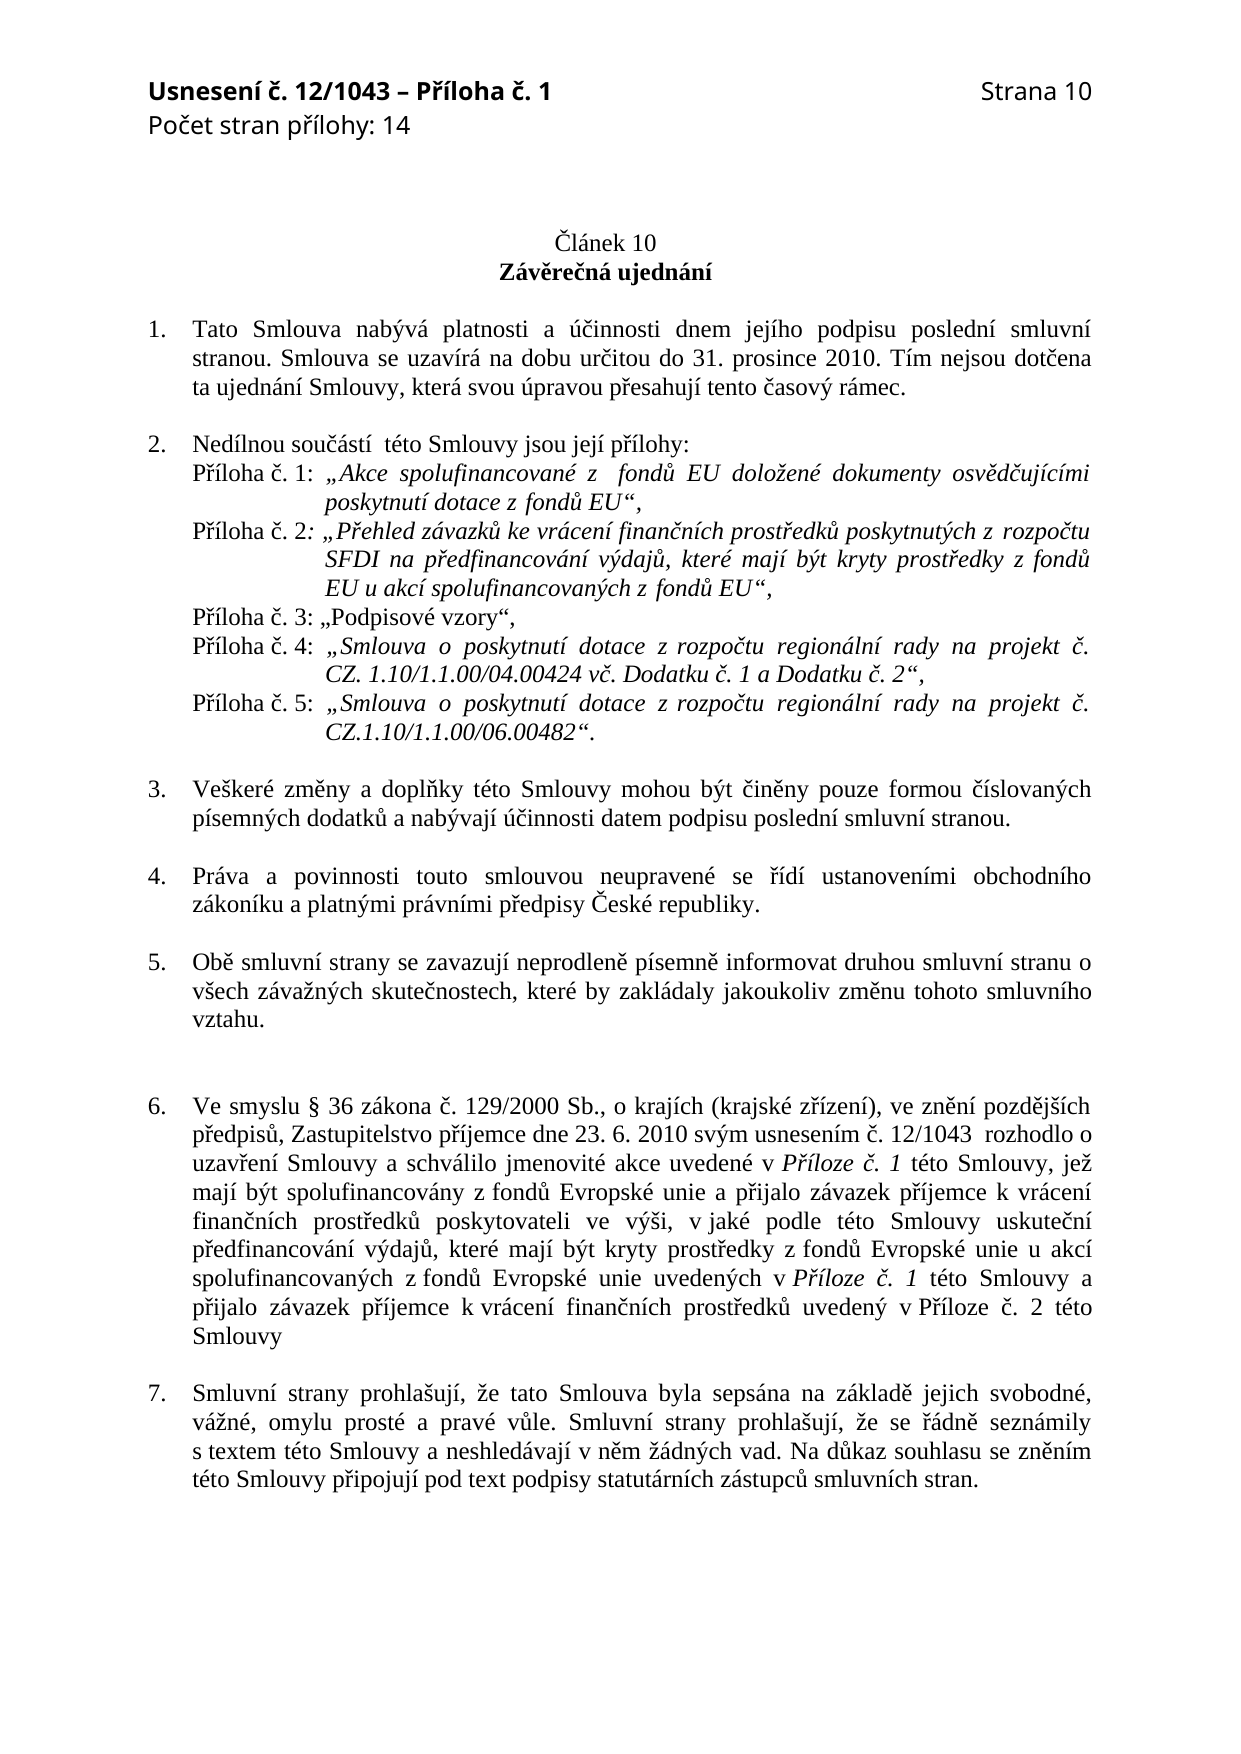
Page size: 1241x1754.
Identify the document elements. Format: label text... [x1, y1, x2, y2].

text Příloha č. 4: „Smlouva o poskytnutí dotace z rozpočtu regionální rady na projekt č. CZ. 1.10/1.1.00/04.00424 vč. Dodatku č. 1 a Dodatku č. 2“, [148, 631, 1092, 688]
text Příloha č. 3: „Podpisové vzory“, [192, 602, 1092, 631]
list Tato Smlouva nabývá platnosti a účinnosti dnem jejího podpisu poslední smluvní stranou. Smlouva se uzavírá na dobu určitou do 31. prosince 2010. Tím nejsou dotčena ta ujednání Smlouvy, která svou úpravou přesahují tento časový rámec. [148, 314, 1092, 401]
text Závěrečná ujednání [118, 257, 1092, 286]
text Článek 10 [118, 228, 1092, 257]
list Nedílnou součástí této Smlouvy jsou její přílohy: [148, 429, 1092, 458]
list Práva a povinnosti touto smlouvou neupravené se řídí ustanoveními obchodního zákoníku a platnými právními předpisy České republiky. [148, 861, 1092, 918]
text Příloha č. 1: „Akce spolufinancované z fondů EU doložené dokumenty osvědčujícími poskytnutí dotace z fondů EU“, [192, 458, 1092, 516]
list Smluvní strany prohlašují, že tato Smlouva byla sepsána na základě jejich svobodné, vážné, omylu prosté a pravé vůle. Smluvní strany prohlašují, že se řádně seznámily s textem této Smlouvy a neshledávají v něm žádných vad. Na důkaz souhlasu se zněním této Smlouvy připojují pod text podpisy statutárních zástupců smluvních stran. [148, 1378, 1092, 1493]
text Příloha č. 2: „Přehled závazků ke vrácení finančních prostředků poskytnutých z rozpočtu SFDI na předfinancování výdajů, které mají být kryty prostředky z fondů EU u akcí spolufinancovaných z fondů EU“, [192, 516, 1092, 602]
text Příloha č. 5: „Smlouva o poskytnutí dotace z rozpočtu regionální rady na projekt č. CZ.1.10/1.1.00/06.00482“. [192, 688, 1092, 746]
list Veškeré změny a doplňky této Smlouvy mohou být činěny pouze formou číslovaných písemných dodatků a nabývají účinnosti datem podpisu poslední smluvní stranou. [148, 774, 1092, 832]
list Obě smluvní strany se zavazují neprodleně písemně informovat druhou smluvní stranu o všech závažných skutečnostech, které by zakládaly jakoukoliv změnu tohoto smluvního vztahu. [148, 947, 1092, 1033]
list Ve smyslu § 36 zákona č. 129/2000 Sb., o krajích (krajské zřízení), ve znění pozdějších předpisů, Zastupitelstvo příjemce dne 23. 6. 2010 svým usnesením č. 12/1043 rozhodlo o uzavření Smlouvy a schválilo jmenovité akce uvedené v Příloze č. 1 této Smlouvy, jež mají být spolufinancovány z fondů Evropské unie a přijalo závazek příjemce k vrácení finančních prostředků poskytovateli ve výši, v jaké podle této Smlouvy uskuteční předfinancování výdajů, které mají být kryty prostředky z fondů Evropské unie u akcí spolufinancovaných z fondů Evropské unie uvedených v Příloze č. 1 této Smlouvy a přijalo závazek příjemce k vrácení finančních prostředků uvedený v Příloze č. 2 této Smlouvy [148, 1091, 1092, 1349]
